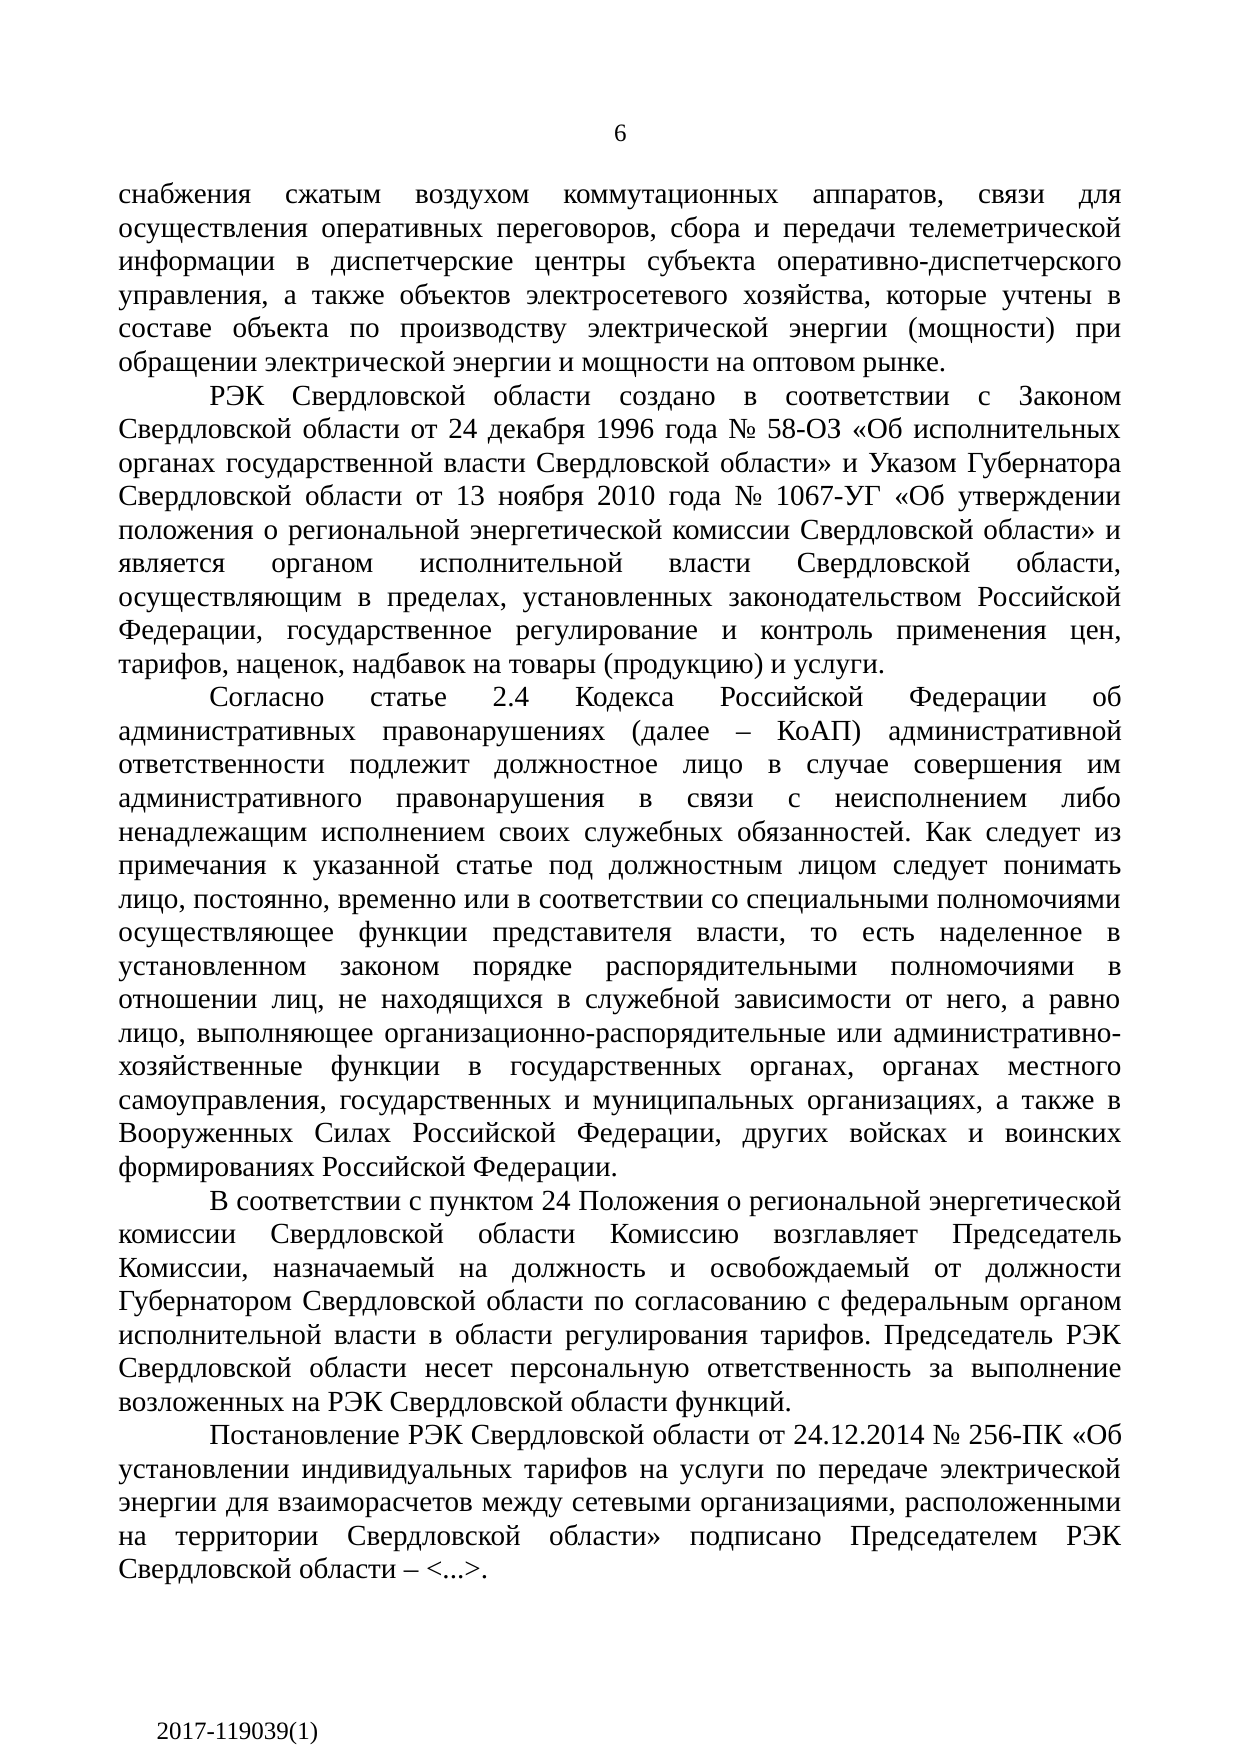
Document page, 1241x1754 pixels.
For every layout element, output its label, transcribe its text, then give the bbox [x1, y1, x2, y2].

text Согласно статье 2.4 Кодекса Российской Федерации об административных правонарушениях (далее – КоАП) административной ответственности подлежит должностное лицо в случае совершения им административного правонарушения в связи с неисполнением либо ненадлежащим исполнением своих служебных обязанностей. Как следует из примечания к указанной статье под должностным лицом следует понимать лицо, постоянно, временно или в соответствии со специальными полномочиями осуществляющее функции представителя власти, то есть наделенное в установленном законом порядке распорядительными полномочиями в отношении лиц, не находящихся в служебной зависимости от него, а равно лицо, выполняющее организационно-распорядительные или административно-хозяйственные функции в государственных органах, органах местного самоуправления, государственных и муниципальных организациях, а также в Вооруженных Силах Российской Федерации, других войсках и воинских формированиях Российской Федерации. [118, 679, 1122, 1183]
text Постановление РЭК Свердловской области от 24.12.2014 № 256-ПК «Об установлении индивидуальных тарифов на услуги по передаче электрической энергии для взаиморасчетов между сетевыми организациями, расположенными на территории Свердловской области» подписано Председателем РЭК Свердловской области – <...>. [118, 1417, 1122, 1585]
text В соответствии с пунктом 24 Положения о региональной энергетической комиссии Свердловской области Комиссию возглавляет Председатель Комиссии, назначаемый на должность и освобождаемый от должности Губернатором Свердловской области по согласованию с федеральным органом исполнительной власти в области регулирования тарифов. Председатель РЭК Свердловской области несет персональную ответственность за выполнение возложенных на РЭК Свердловской области функций. [118, 1183, 1122, 1417]
text РЭК Свердловской области создано в соответствии с Законом Свердловской области от 24 декабря 1996 года № 58-ОЗ «Об исполнительных органах государственной власти Свердловской области» и Указом Губернатора Свердловской области от 13 ноября 2010 года № 1067-УГ «Об утверждении положения о региональной энергетической комиссии Свердловской области» и является органом исполнительной власти Свердловской области, осуществляющим в пределах, установленных законодательством Российской Федерации, государственное регулирование и контроль применения цен, тарифов, наценок, надбавок на товары (продукцию) и услуги. [118, 378, 1122, 679]
text снабжения сжатым воздухом коммутационных аппаратов, связи для осуществления оперативных переговоров, сбора и передачи телеметрической информации в диспетчерские центры субъекта оперативно-диспетчерского управления, а также объектов электросетевого хозяйства, которые учтены в составе объекта по производству электрической энергии (мощности) при обращении электрической энергии и мощности на оптовом рынке. [118, 176, 1122, 378]
